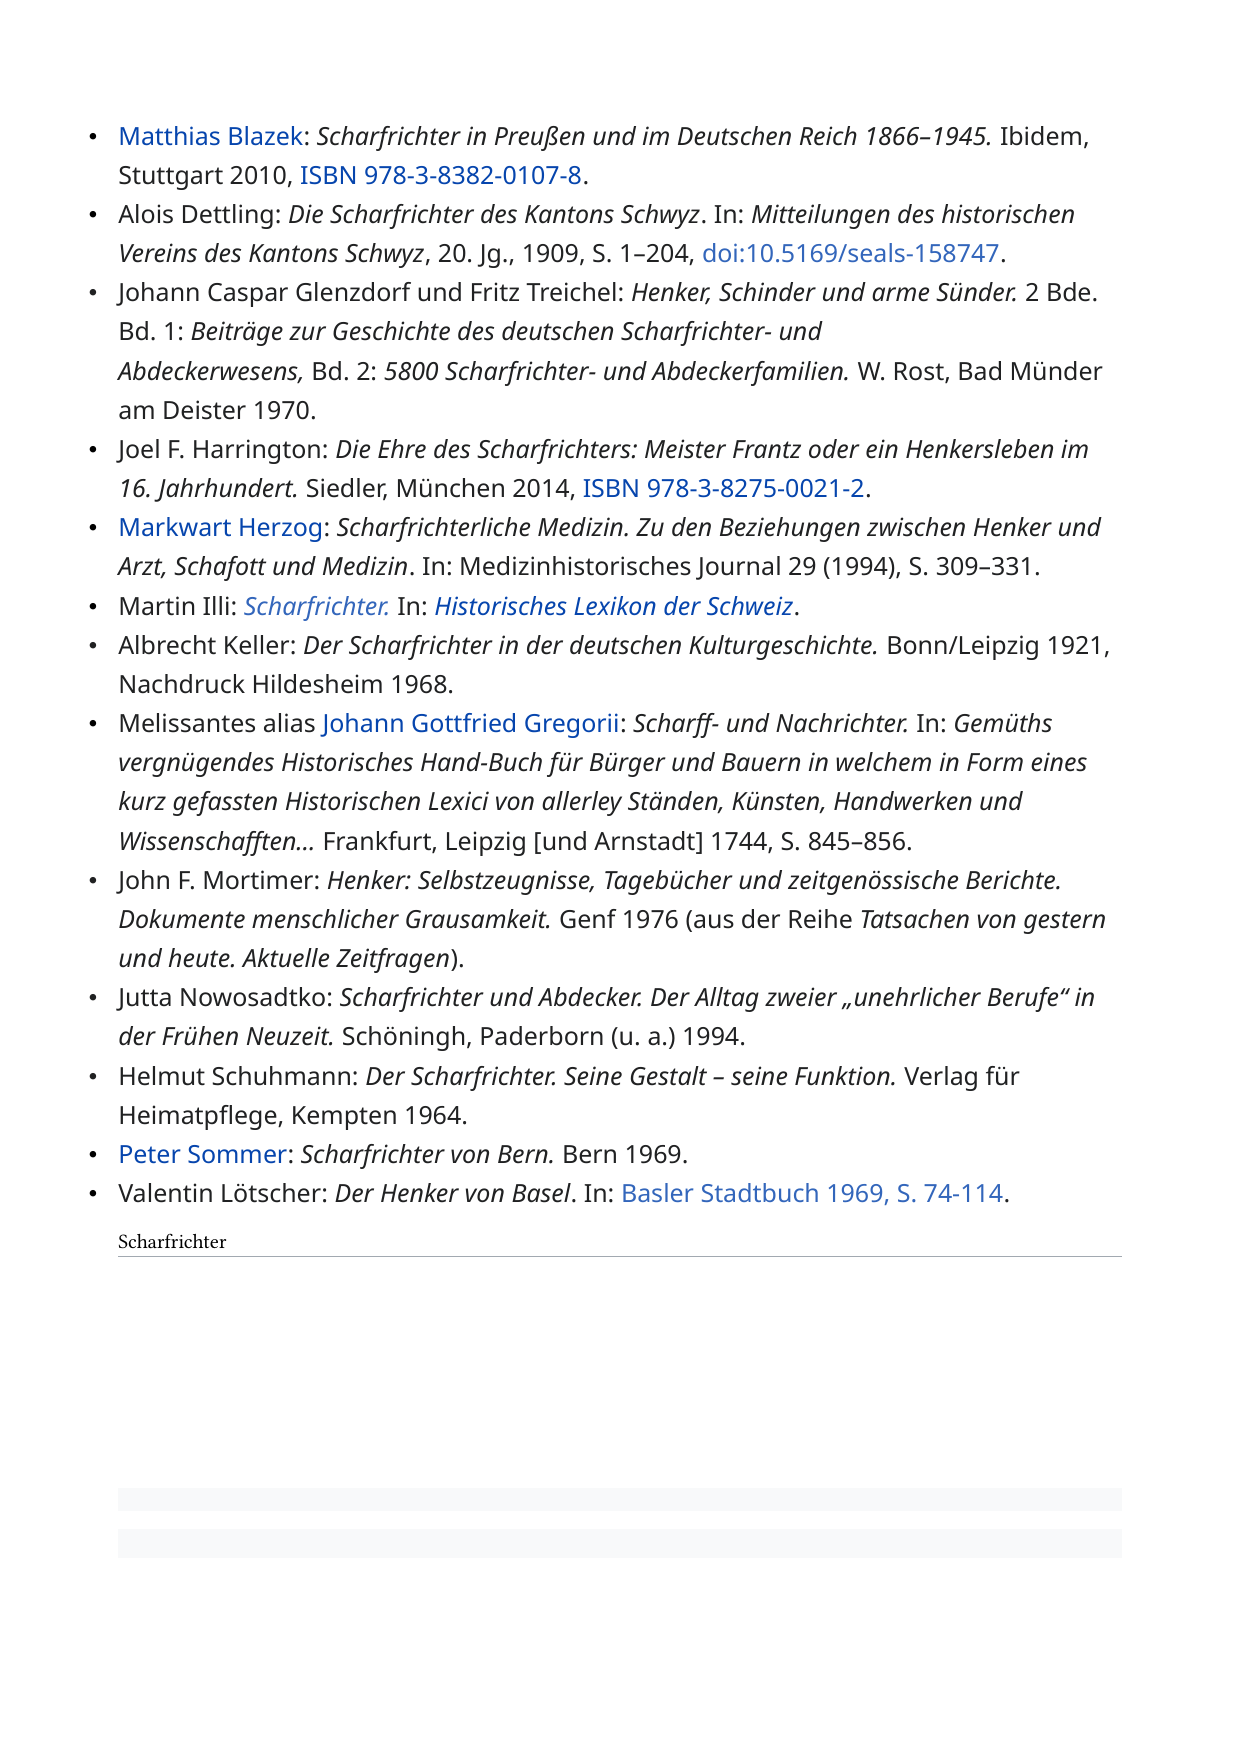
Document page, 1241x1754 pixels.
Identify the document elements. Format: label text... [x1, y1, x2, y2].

list Markwart Herzog: Scharfrichterliche Medizin. Zu den Beziehungen zwischen Henker und Arzt, Schafott und Medizin. In: Medizinhistorisches Journal 29 (1994), S. 309–331. [118, 510, 1122, 583]
list Johann Caspar Glenzdorf und Fritz Treichel: Henker, Schinder und arme Sünder. 2 Bde. Bd. 1: Beiträge zur Geschichte des deutschen Scharfrichter- und Abdeckerwesens, Bd. 2: 5800 Scharfrichter- und Abdeckerfamilien. W. Rost, Bad Münder am Deister 1970. [118, 275, 1122, 426]
list Martin Illi: Scharfrichter. In: Historisches Lexikon der Schweiz. [118, 588, 1122, 622]
list John F. Mortimer: Henker: Selbstzeugnisse, Tagebücher und zeitgenössische Berichte. Dokumente menschlicher Grausamkeit. Genf 1976 (aus der Reihe Tatsachen von gestern und heute. Aktuelle Zeitfragen). [118, 862, 1122, 975]
list Peter Sommer: Scharfrichter von Bern. Bern 1969. [118, 1136, 1122, 1171]
subtitle Scharfrichter [118, 1230, 1122, 1256]
list Jutta Nowosadtko: Scharfrichter und Abdecker. Der Alltag zweier „unehrlicher Berufe“ in der Frühen Neuzeit. Schöningh, Paderborn (u. a.) 1994. [118, 980, 1122, 1053]
list Melissantes alias Johann Gottfried Gregorii: Scharff- und Nachrichter. In: Gemüths vergnügendes Historisches Hand-Buch für Bürger und Bauern in welchem in Form eines kurz gefassten Historischen Lexici von allerley Ständen, Künsten, Handwerken und Wissenschafften… Frankfurt, Leipzig [und Arnstadt] 1744, S. 845–856. [118, 706, 1122, 857]
list Albrecht Keller: Der Scharfrichter in der deutschen Kulturgeschichte. Bonn/Leipzig 1921, Nachdruck Hildesheim 1968. [118, 627, 1122, 701]
list Joel F. Harrington: Die Ehre des Scharfrichters: Meister Frantz oder ein Henkersleben im 16. Jahrhundert. Siedler, München 2014, ISBN 978-3-8275-0021-2. [118, 431, 1122, 505]
list Matthias Blazek: Scharfrichter in Preußen und im Deutschen Reich 1866–1945. Ibidem, Stuttgart 2010, ISBN 978-3-8382-0107-8. [118, 118, 1122, 191]
list Valentin Lötscher: Der Henker von Basel. In: Basler Stadtbuch 1969, S. 74-114. [118, 1176, 1122, 1210]
list Alois Dettling: Die Scharfrichter des Kantons Schwyz. In: Mitteilungen des historischen Vereins des Kantons Schwyz, 20. Jg., 1909, S. 1–204, doi:10.5169/seals-158747. [118, 196, 1122, 270]
list Helmut Schuhmann: Der Scharfrichter. Seine Gestalt – seine Funktion. Verlag für Heimatpflege, Kempten 1964. [118, 1058, 1122, 1131]
